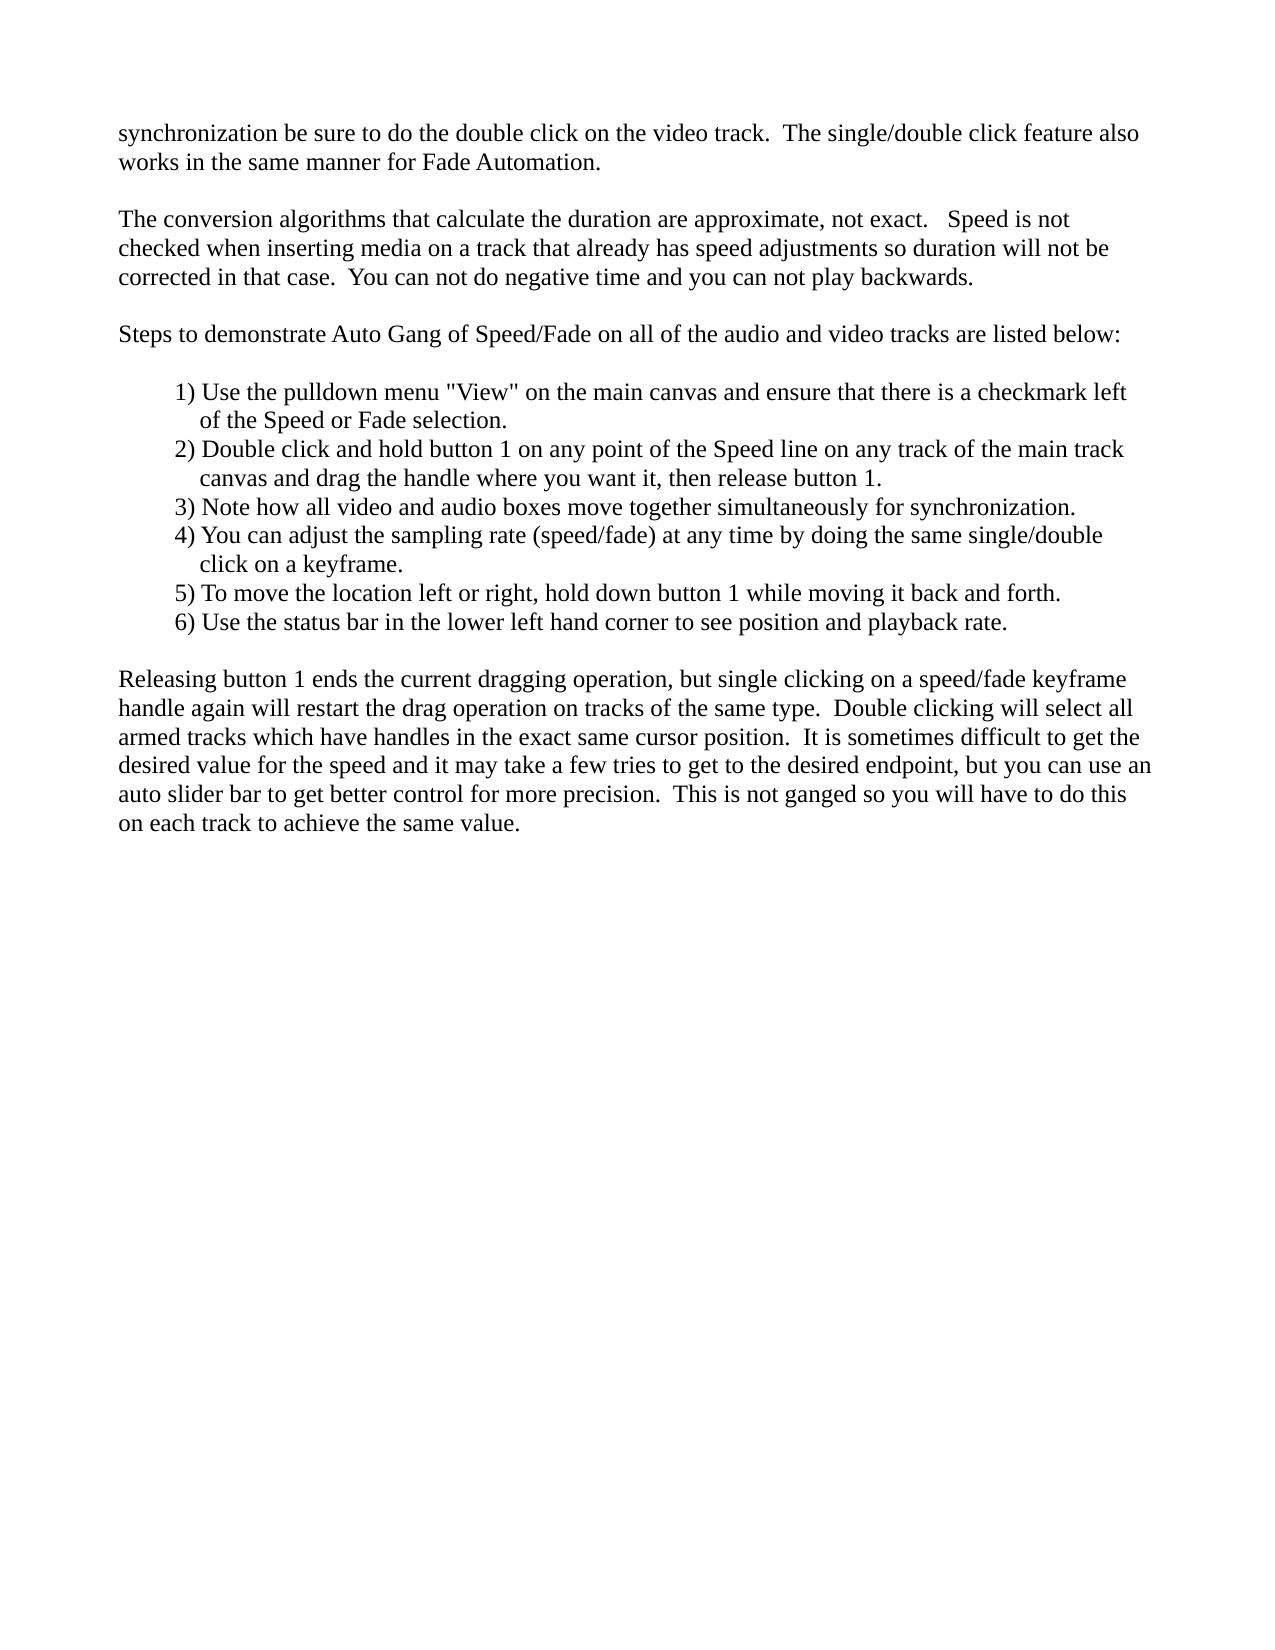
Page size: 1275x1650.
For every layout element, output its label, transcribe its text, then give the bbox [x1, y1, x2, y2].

text canvas and drag the handle where you want it, then release button 1. [118, 463, 1157, 492]
text Steps to demonstrate Auto Gang of Speed/Fade on all of the audio and video tracks are listed below: [118, 319, 1157, 348]
text 1) Use the pulldown menu "View" on the main canvas and ensure that there is a checkmark left [118, 377, 1157, 406]
text armed tracks which have handles in the exact same cursor position. It is sometimes difficult to get the desired value for the speed and it may take a few tries to get to the desired endpoint, but you can use an auto slider bar to get better control for more precision. This is not ganged so you will have to do this on each track to achieve the same value. [118, 722, 1157, 837]
text synchronization be sure to do the double click on the video track. The single/double click feature also works in the same manner for Fade Automation. [118, 118, 1157, 176]
text handle again will restart the drag operation on tracks of the same type. Double clicking will select all [118, 693, 1157, 722]
text The conversion algorithms that calculate the duration are approximate, not exact. Speed is not checked when inserting media on a track that already has speed adjustments so duration will not be corrected in that case. You can not do negative time and you can not play backwards. [118, 204, 1157, 291]
text 6) Use the status bar in the lower left hand corner to see position and playback rate. [118, 607, 1157, 636]
text 3) Note how all video and audio boxes move together simultaneously for synchronization. [118, 492, 1157, 521]
text 2) Double click and hold button 1 on any point of the Speed line on any track of the main track [118, 434, 1157, 463]
text 4) You can adjust the sampling rate (speed/fade) at any time by doing the same single/double [118, 521, 1157, 549]
text Releasing button 1 ends the current dragging operation, but single clicking on a speed/fade keyframe [118, 664, 1157, 693]
text of the Speed or Fade selection. [118, 406, 1157, 434]
text click on a keyframe. [118, 549, 1157, 578]
text 5) To move the location left or right, hold down button 1 while moving it back and forth. [118, 578, 1157, 607]
